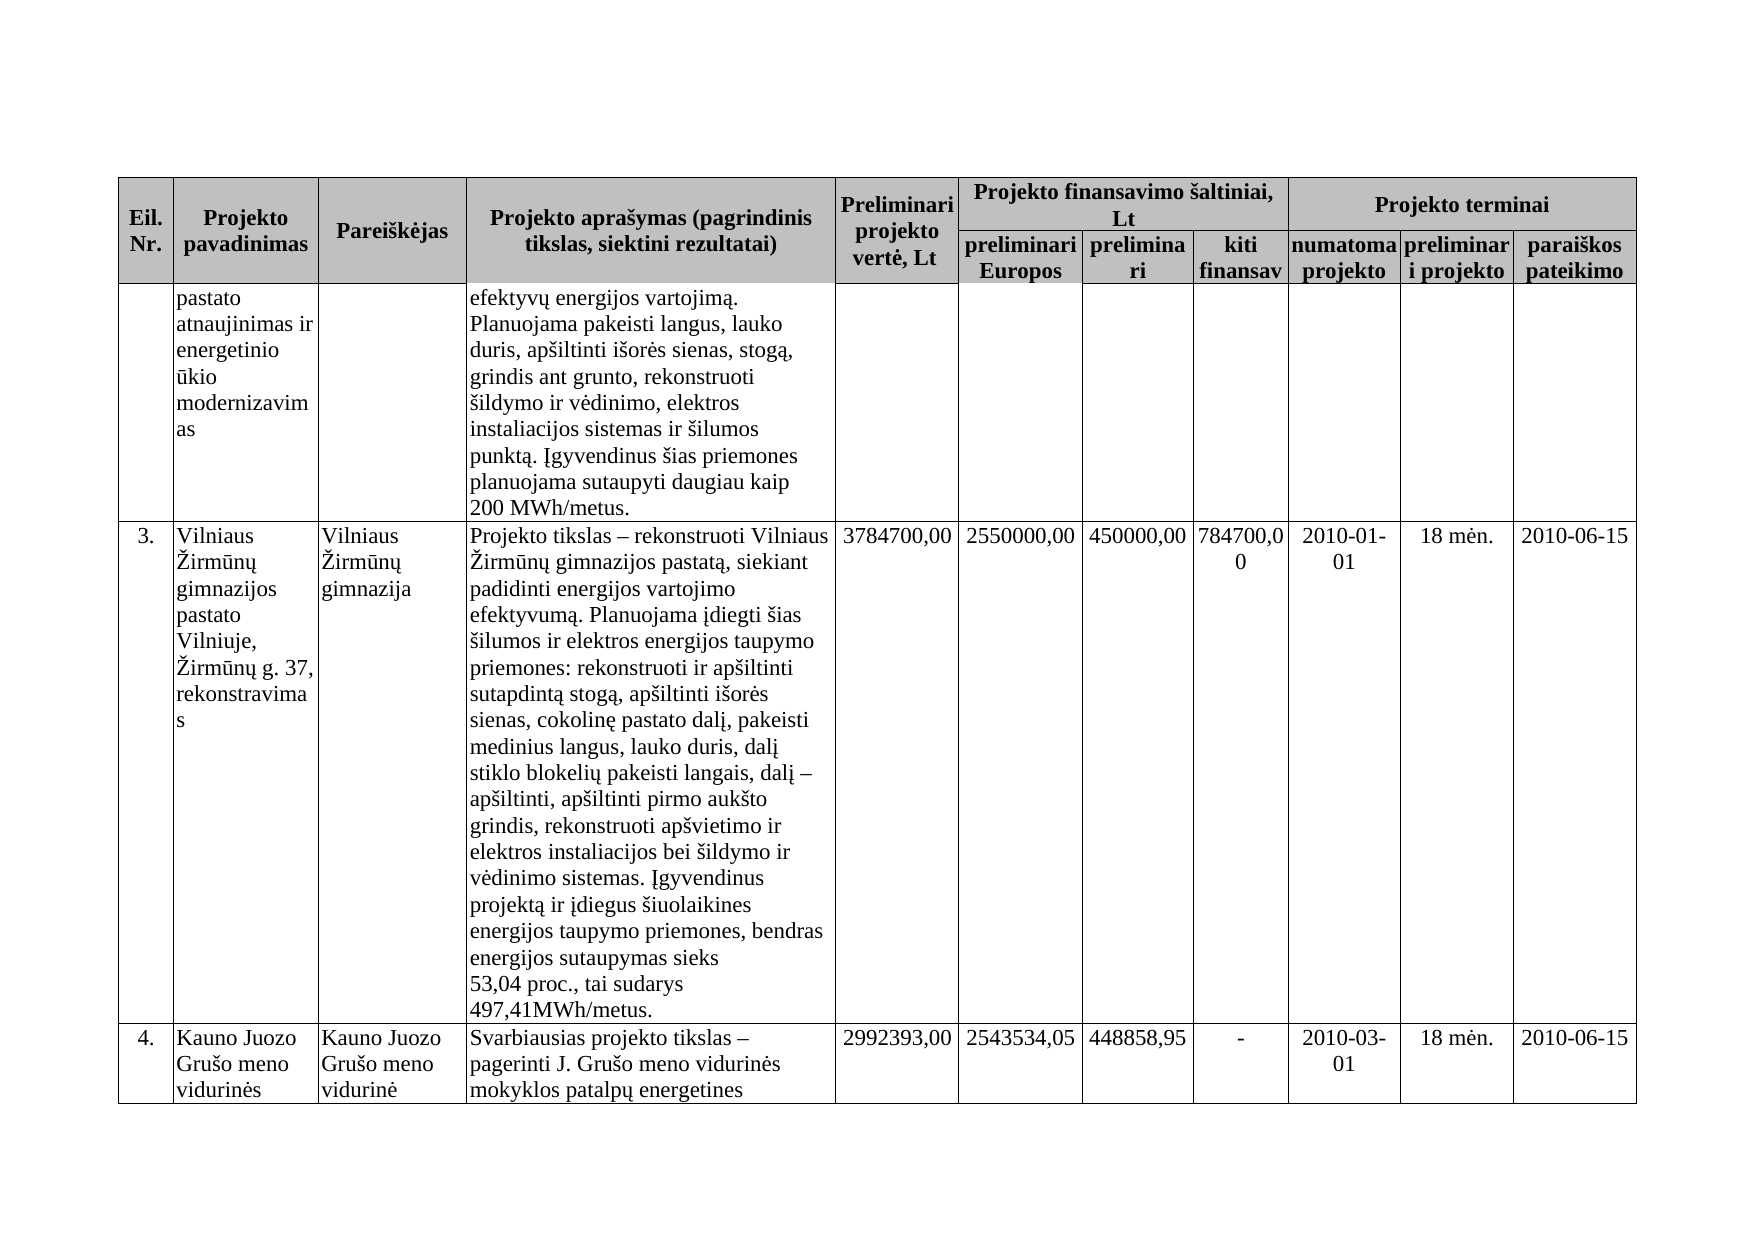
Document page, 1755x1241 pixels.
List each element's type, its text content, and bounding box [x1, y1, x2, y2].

table_cell - [1194, 284, 1288, 521]
table_header Preliminari projekto vertė, Lt [836, 178, 958, 283]
table_cell [119, 284, 173, 521]
table_header Pareiškėjas [319, 178, 466, 283]
table_cell [1083, 284, 1193, 521]
table_cell efektyvų energijos vartojimą. Planuojama pakeisti langus, lauko duris, apšiltinti išorės sienas, stogą, grindis ant grunto, rekonstruoti šildymo ir vėdinimo, elektros instaliacijos sistemas ir šilumos punktą. Įgyvendinus šias priemones planuojama sutaupyti daugiau kaip 200 MWh/metus. [467, 283, 835, 521]
table_cell 4. [119, 1024, 173, 1103]
table_cell [1401, 284, 1513, 521]
table_cell preliminari valstybės biudžeto lėšų suma, Lt [1083, 231, 1193, 283]
table_cell - [1194, 1024, 1288, 1103]
table_cell 784700,00 [1194, 522, 1288, 1023]
table_header Projekto pavadinimas [174, 178, 318, 283]
table_cell 18 mėn. [1401, 1024, 1513, 1103]
table_cell Svarbiausias projekto tikslas – pagerinti J. Grušo meno vidurinės mokyklos patalpų energetines [467, 1024, 835, 1103]
table_cell [836, 284, 958, 521]
table_cell Vilniaus Žirmūnų gimnazijos pastato Vilniuje, Žirmūnų g. 37, rekonstravimas [174, 522, 318, 1023]
table_header Projekto terminai [1289, 178, 1636, 230]
table_cell 18 mėn. [1401, 522, 1513, 1023]
table_cell 2992393,00 [836, 1024, 958, 1103]
table_cell [1289, 284, 1400, 521]
table_cell kiti finansavimo šaltiniai, Lt [1194, 231, 1288, 283]
table_cell 2010-06-15 [1514, 522, 1636, 1023]
table_cell Kauno Juozo Grušo meno vidurinė [319, 1024, 466, 1103]
table_cell preliminari projekto veiklų įgyvendinimo trukmė [1401, 231, 1513, 283]
table_cell [959, 283, 1082, 521]
table_cell [1514, 284, 1636, 521]
table_cell preliminari Europos Sąjungos fondų lėšų suma, Lt [959, 231, 1082, 283]
table_cell [319, 284, 466, 521]
table_cell 3784700,00 [836, 522, 958, 1023]
table_cell numatoma projekto veiklų įgyvendinimo pradžia [1289, 231, 1400, 283]
table_cell Kauno Juozo Grušo meno vidurinės [174, 1024, 318, 1103]
table_cell pastato atnaujinimas ir energetinio ūkio modernizavimas [174, 284, 318, 521]
table_cell 2550000,00 [959, 522, 1082, 1023]
table_header Projekto aprašymas (pagrindinis tikslas, siektini rezultatai) [467, 178, 835, 283]
table_header Eil. Nr. [119, 178, 173, 283]
table_cell 2010-06-15 [1514, 1024, 1636, 1103]
table_header Projekto finansavimo šaltiniai, Lt [959, 178, 1288, 230]
table_cell 450000,00 [1083, 522, 1193, 1023]
table_cell 3. [119, 522, 173, 1023]
table_cell 2010-03-01 [1289, 1024, 1400, 1103]
table_cell 2543534,05 [959, 1024, 1082, 1103]
table_cell paraiškos pateikimo įgyvendinančiajai institucijai terminas [1514, 231, 1636, 283]
table_cell 2010-01-01 [1289, 522, 1400, 1023]
table_cell Vilniaus Žirmūnų gimnazija [319, 522, 466, 1023]
table_cell 448858,95 [1083, 1024, 1193, 1103]
table_cell Projekto tikslas – rekonstruoti Vilniaus Žirmūnų gimnazijos pastatą, siekiant padidinti energijos vartojimo efektyvumą. Planuojama įdiegti šias šilumos ir elektros energijos taupymo priemones: rekonstruoti ir apšiltinti sutapdintą stogą, apšiltinti išorės sienas, cokolinę pastato dalį, pakeisti medinius langus, lauko duris, dalį stiklo blokelių pakeisti langais, dalį – apšiltinti, apšiltinti pirmo aukšto grindis, rekonstruoti apšvietimo ir elektros instaliacijos bei šildymo ir vėdinimo sistemas. Įgyvendinus projektą ir įdiegus šiuolaikines energijos taupymo priemones, bendras energijos sutaupymas sieks 53,04 proc., tai sudarys 497,41MWh/metus. [467, 522, 835, 1023]
